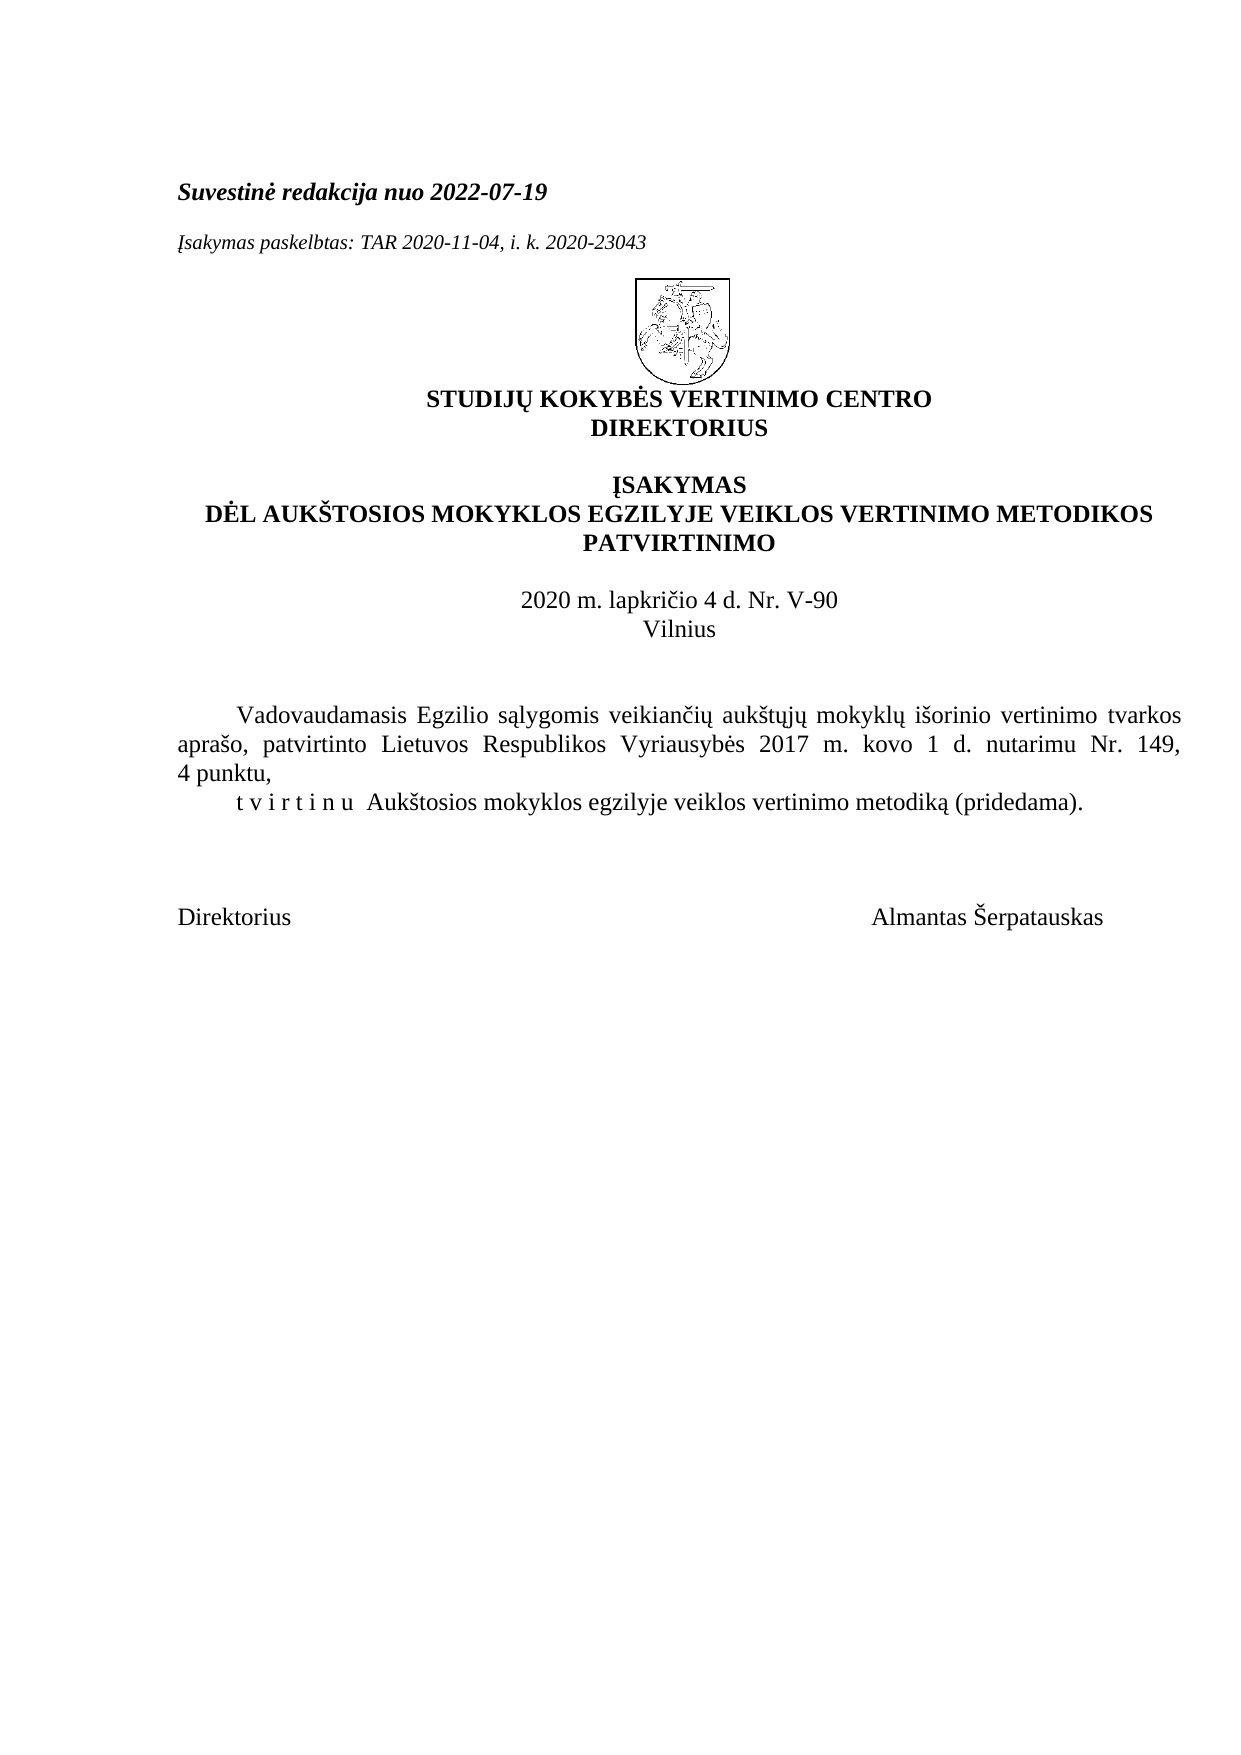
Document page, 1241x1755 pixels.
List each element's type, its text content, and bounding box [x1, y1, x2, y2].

text Vilnius [177, 614, 1181, 643]
text Direktorius Almantas Šerpatauskas [177, 902, 1181, 931]
text ĮSAKYMAS [177, 471, 1181, 499]
text Suvestinė redakcija nuo 2022-07-19 [177, 177, 1181, 206]
text 2020 m. lapkričio 4 d. Nr. V-90 [177, 586, 1181, 614]
text STUDIJŲ KOKYBĖS VERTINIMO CENTRO [177, 384, 1181, 413]
text DIREKTORIUS [177, 413, 1181, 442]
text tvirtinu Aukštosios mokyklos egzilyje veiklos vertinimo metodiką (pridedama). [177, 787, 1181, 816]
text Įsakymas paskelbtas: TAR 2020-11-04, i. k. 2020-23043 [177, 230, 1181, 254]
text Vadovaudamasis Egzilio sąlygomis veikiančių aukštųjų mokyklų išorinio vertinimo tvarkos aprašo, patvirtinto Lietuvos Respublikos Vyriausybės 2017 m. kovo 1 d. nutarimu Nr. 149, 4 punktu, [177, 701, 1181, 787]
text DĖL AUKŠTOSIOS MOKYKLOS egzilyje VEIKLOS VERTINIMO METODIKOS PATVIRTINIMO [177, 499, 1181, 557]
